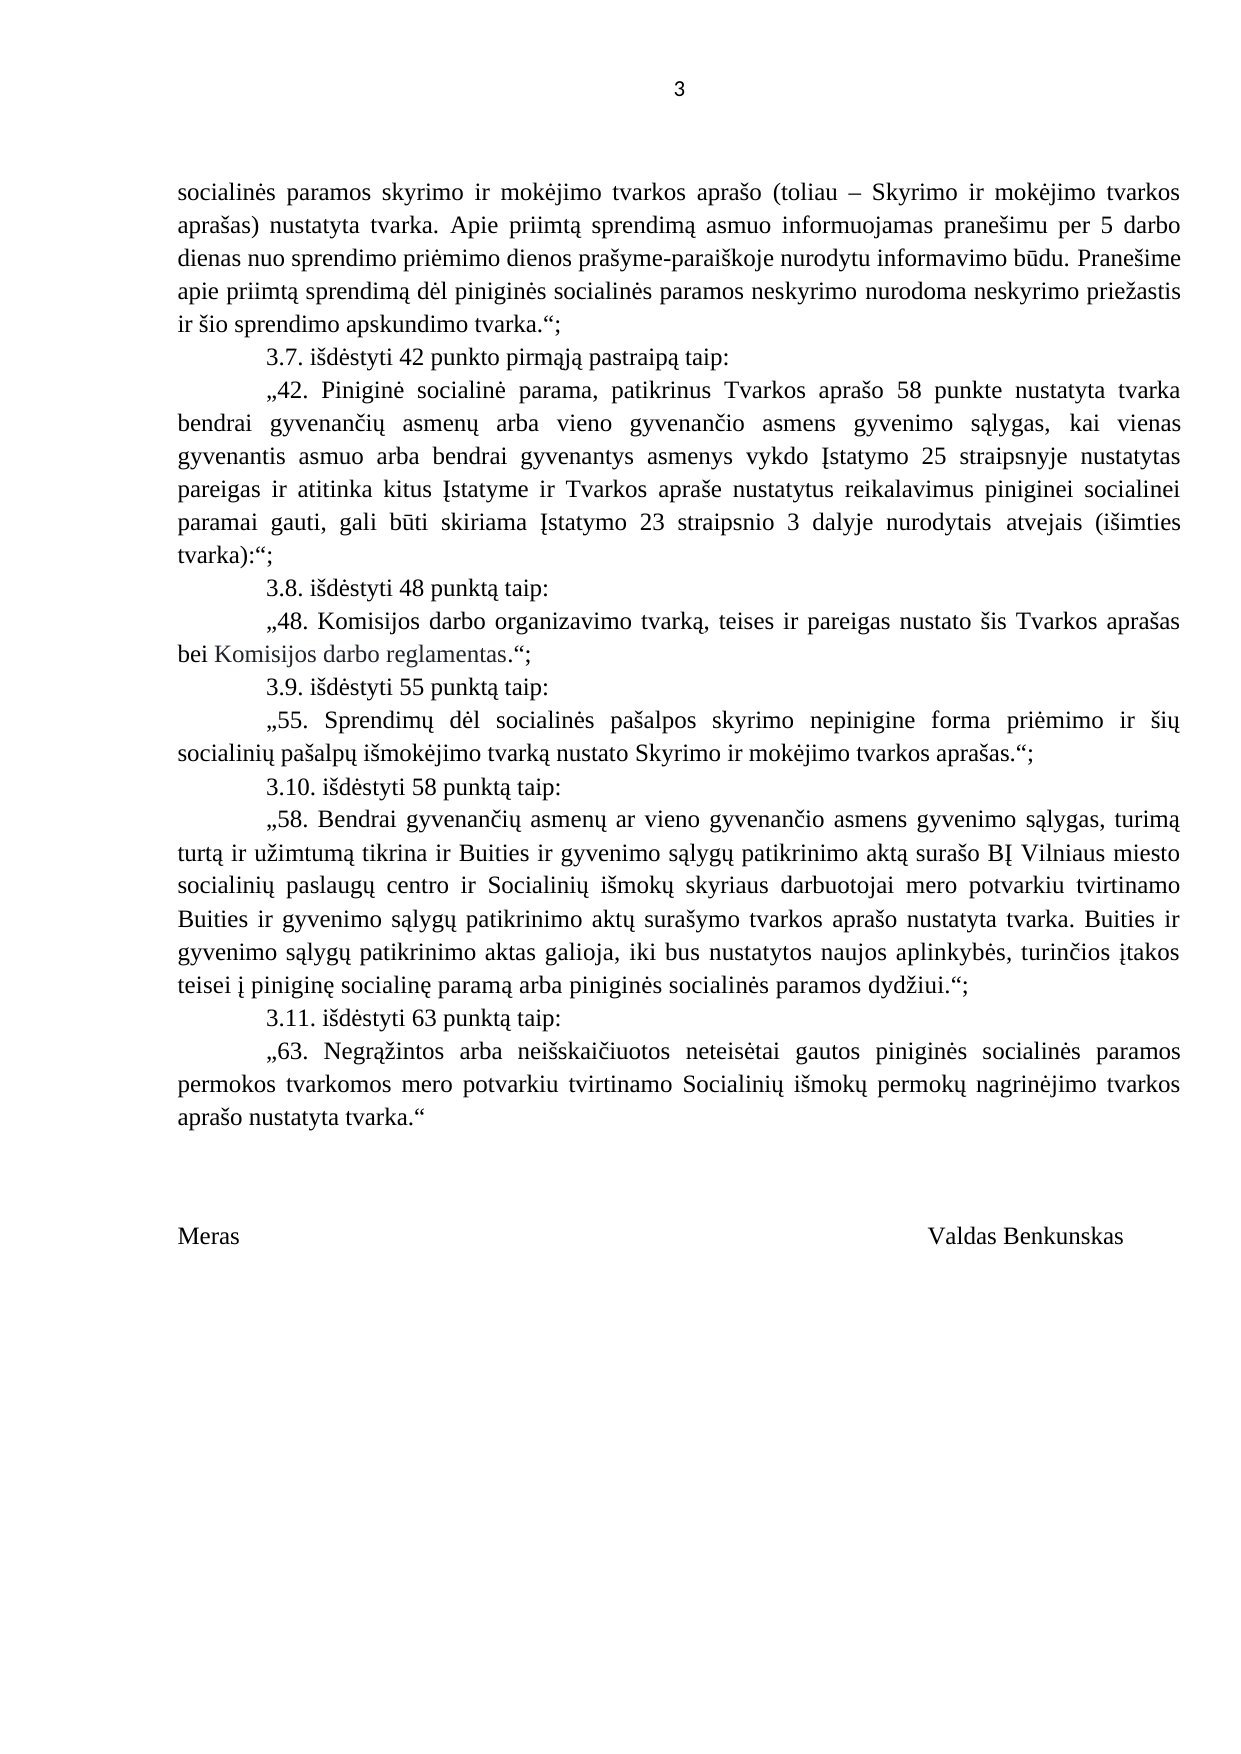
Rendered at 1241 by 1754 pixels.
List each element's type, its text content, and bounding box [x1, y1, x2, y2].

text 3.9. išdėstyti 55 punktą taip: [177, 672, 1181, 701]
text „58. Bendrai gyvenančių asmenų ar vieno gyvenančio asmens gyvenimo sąlygas, turimą turtą ir užimtumą tikrina ir Buities ir gyvenimo sąlygų patikrinimo aktą surašo BĮ Vilniaus miesto socialinių paslaugų centro ir Socialinių išmokų skyriaus darbuotojai mero potvarkiu tvirtinamo Buities ir gyvenimo sąlygų patikrinimo aktų surašymo tvarkos aprašo nustatyta tvarka. Buities ir gyvenimo sąlygų patikrinimo aktas galioja, iki bus nustatytos naujos aplinkybės, turinčios įtakos teisei į piniginę socialinę paramą arba piniginės socialinės paramos dydžiui.“; [177, 804, 1181, 998]
text „42. Piniginė socialinė parama, patikrinus Tvarkos aprašo 58 punkte nustatyta tvarka bendrai gyvenančių asmenų arba vieno gyvenančio asmens gyvenimo sąlygas, kai vienas gyvenantis asmuo arba bendrai gyvenantys asmenys vykdo Įstatymo 25 straipsnyje nustatytas pareigas ir atitinka kitus Įstatyme ir Tvarkos apraše nustatytus reikalavimus piniginei socialinei paramai gauti, gali būti skiriama Įstatymo 23 straipsnio 3 dalyje nurodytais atvejais (išimties tvarka):“; [177, 375, 1181, 569]
text socialinės paramos skyrimo ir mokėjimo tvarkos aprašo (toliau – Skyrimo ir mokėjimo tvarkos aprašas) nustatyta tvarka. Apie priimtą sprendimą asmuo informuojamas pranešimu per 5 darbo dienas nuo sprendimo priėmimo dienos prašyme-paraiškoje nurodytu informavimo būdu. Pranešime apie priimtą sprendimą dėl piniginės socialinės paramos neskyrimo nurodoma neskyrimo priežastis ir šio sprendimo apskundimo tvarka.“; [177, 177, 1181, 338]
text „48. Komisijos darbo organizavimo tvarką, teises ir pareigas nustato šis Tvarkos aprašas bei Komisijos darbo reglamentas.“; [177, 606, 1181, 668]
text 3.10. išdėstyti 58 punktą taip: [177, 772, 1181, 800]
text 3.7. išdėstyti 42 punkto pirmąją pastraipą taip: [177, 342, 1181, 371]
text 3.8. išdėstyti 48 punktą taip: [177, 573, 1181, 602]
text Meras Valdas Benkunskas [177, 1221, 1181, 1250]
text „55. Sprendimų dėl socialinės pašalpos skyrimo nepinigine forma priėmimo ir šių socialinių pašalpų išmokėjimo tvarką nustato Skyrimo ir mokėjimo tvarkos aprašas.“; [177, 706, 1181, 767]
text „63. Negrąžintos arba neišskaičiuotos neteisėtai gautos piniginės socialinės paramos permokos tvarkomos mero potvarkiu tvirtinamo Socialinių išmokų permokų nagrinėjimo tvarkos aprašo nustatyta tvarka.“ [177, 1036, 1181, 1131]
text 3.11. išdėstyti 63 punktą taip: [177, 1003, 1181, 1031]
